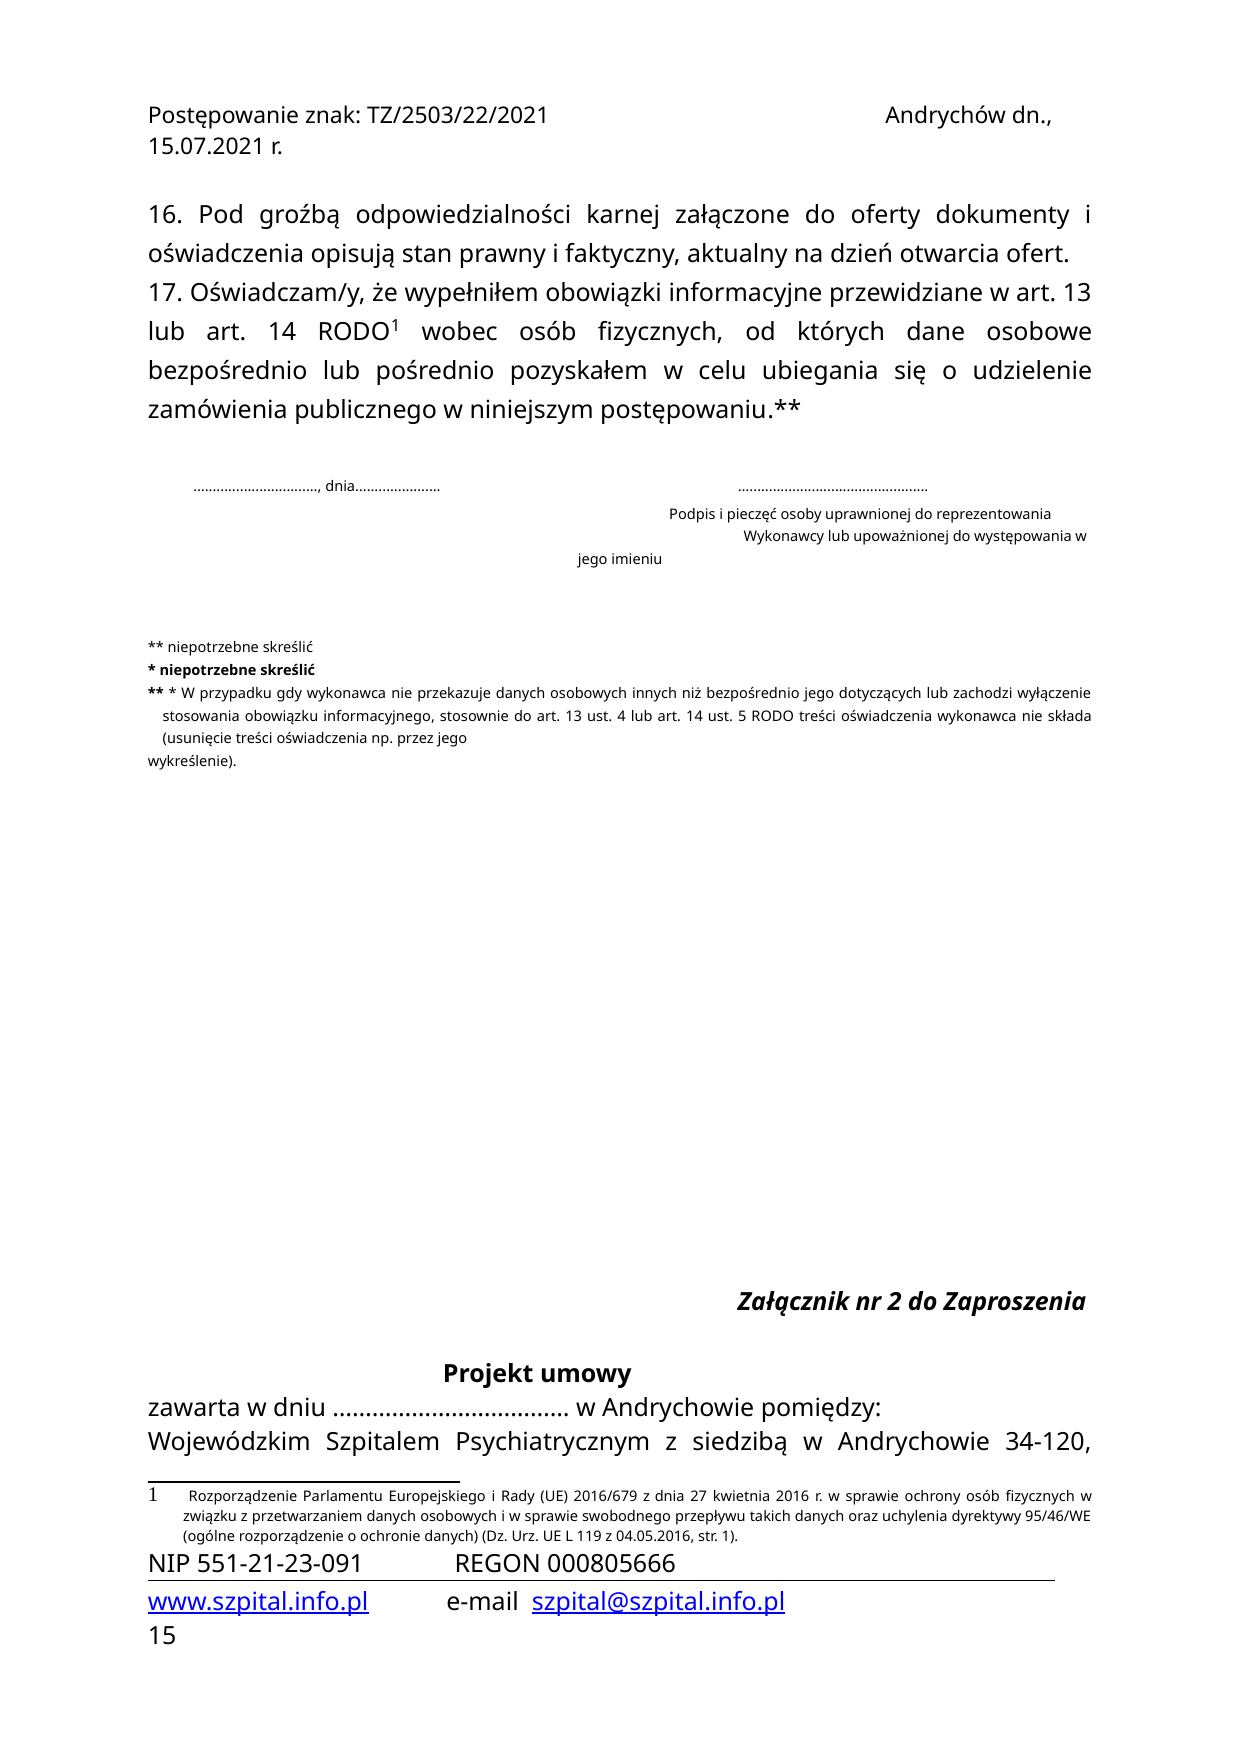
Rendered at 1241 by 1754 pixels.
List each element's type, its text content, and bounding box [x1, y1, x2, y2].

text …............................., dnia…................... ….............................................. [148, 464, 1093, 498]
text 16. Pod groźbą odpowiedzialności karnej załączone do oferty dokumenty i oświadczenia opisują stan prawny i faktyczny, aktualny na dzień otwarcia ofert. [148, 196, 1093, 269]
text wykreślenie). [148, 751, 1093, 771]
text * niepotrzebne skreślić [148, 660, 1093, 680]
text Podpis i pieczęć osoby uprawnionej do reprezentowania [148, 503, 1093, 523]
text Załącznik nr 2 do Zaproszenia [664, 1283, 1093, 1317]
text 17. Oświadczam/y, że wypełniłem obowiązki informacyjne przewidziane w art. 13 lub art. 14 RODO wobec osób fizycznych, od których dane osobowe bezpośrednio lub pośrednio pozyskałem w celu ubiegania się o udzielenie zamówienia publicznego w niniejszym postępowaniu.** [148, 274, 1093, 426]
text Projekt umowy [369, 1355, 1093, 1389]
text zawarta w dniu ……………………………… w Andrychowie pomiędzy: [148, 1389, 1093, 1423]
text ** niepotrzebne skreślić [148, 637, 1093, 657]
text Wojewódzkim Szpitalem Psychiatrycznym z siedzibą w Andrychowie 34-120, [148, 1423, 1093, 1457]
text ** * W przypadku gdy wykonawca nie przekazuje danych osobowych innych niż bezpośrednio jego dotyczących lub zachodzi wyłączenie stosowania obowiązku informacyjnego, stosownie do art. 13 ust. 4 lub art. 14 ust. 5 RODO treści oświadczenia wykonawca nie składa (usunięcie treści oświadczenia np. przez jego [148, 683, 1093, 748]
text Wykonawcy lub upoważnionej do występowania w jego imieniu [148, 526, 1093, 569]
text Rozporządzenie Parlamentu Europejskiego i Rady (UE) 2016/679 z dnia 27 kwietnia 2016 r. w sprawie ochrony osób fizycznych w związku z przetwarzaniem danych osobowych i w sprawie swobodnego przepływu takich danych oraz uchylenia dyrektywy 95/46/WE (ogólne rozporządzenie o ochronie danych) (Dz. Urz. UE L 119 z 04.05.2016, str. 1). [148, 1482, 1093, 1546]
